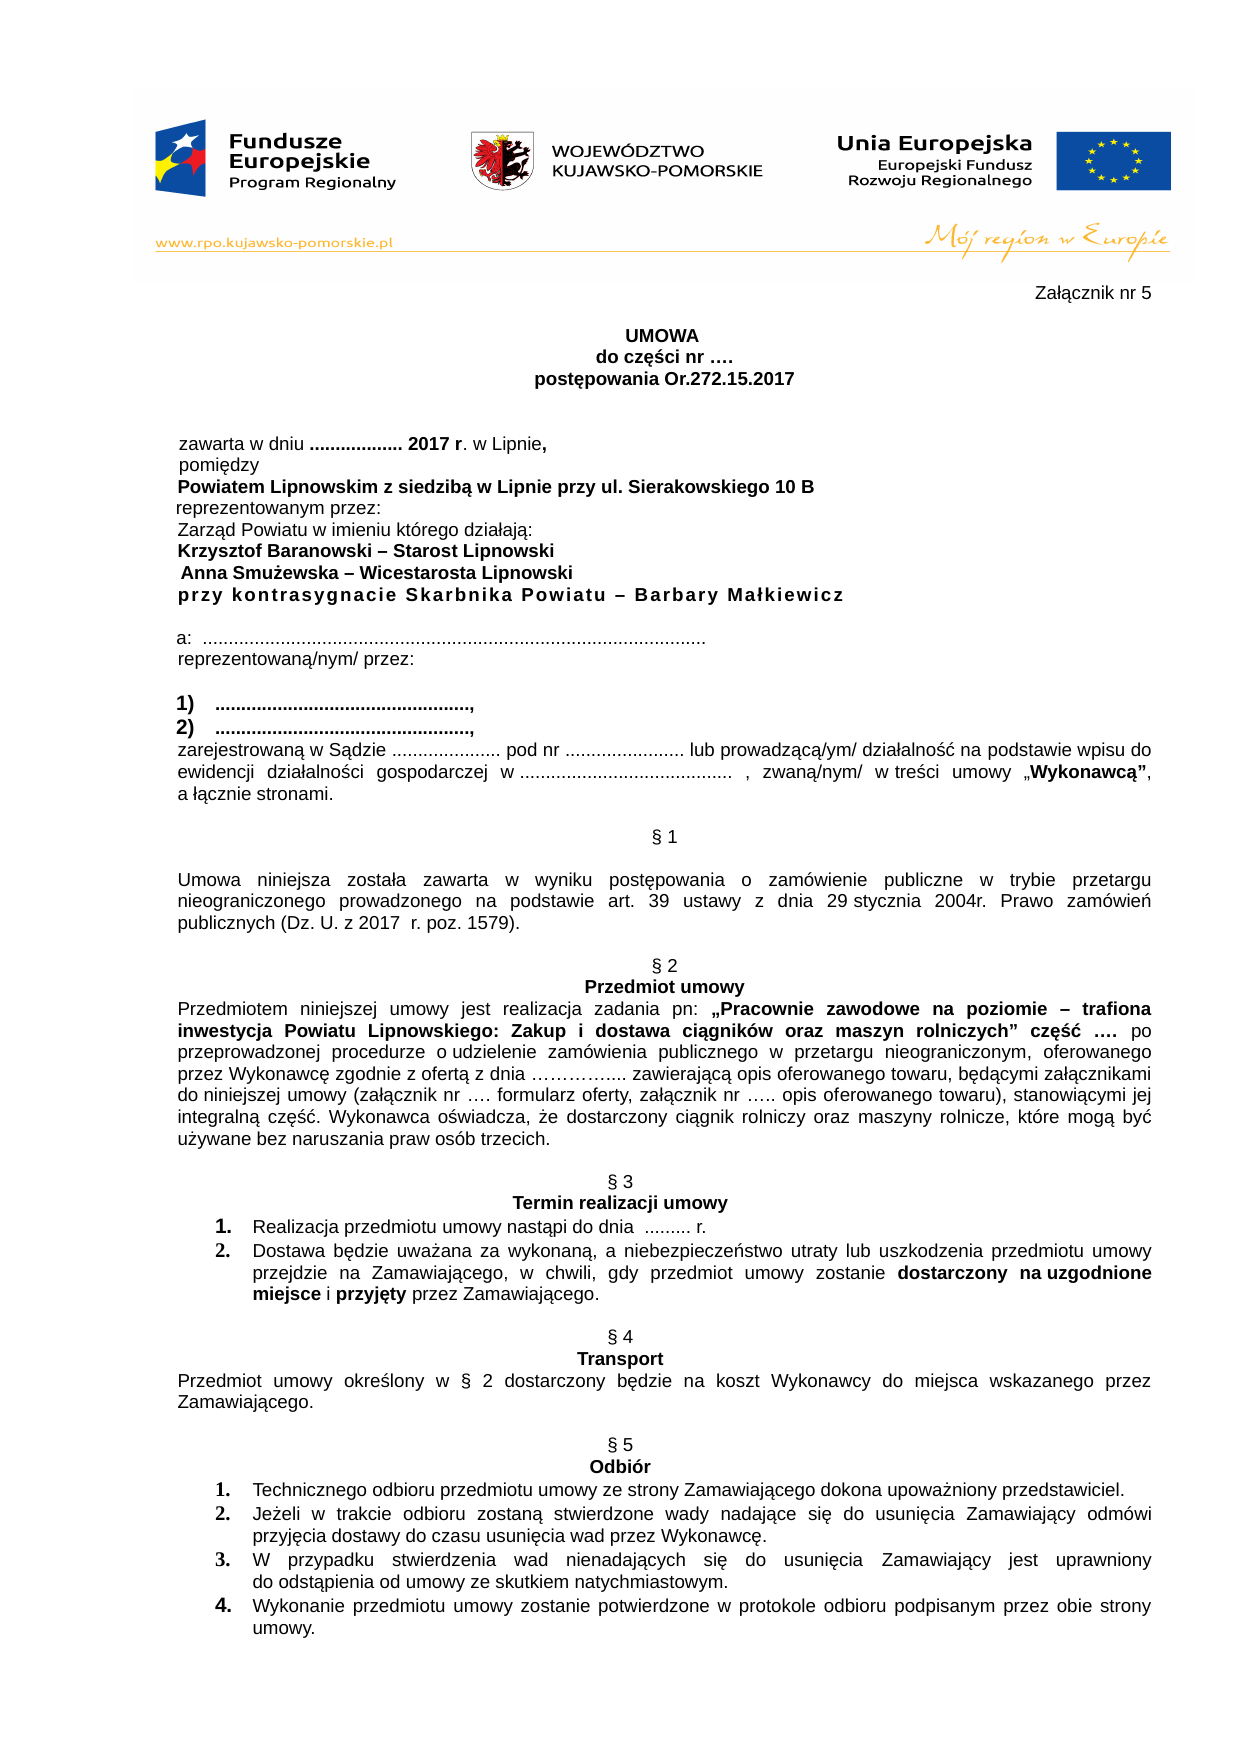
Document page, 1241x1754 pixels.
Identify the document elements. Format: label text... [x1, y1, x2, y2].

text reprezentowanym przez: [124, 497, 1152, 519]
text § 2 [177, 955, 1152, 976]
list ................................................., [148, 691, 1152, 715]
text Umowa niniejsza została zawarta w wyniku postępowania o zamówienie publiczne w trybie przetargu nieograniczonego prowadzonego na podstawie art. 39 ustawy z dnia 29 stycznia 2004r. Prawo zamówień publicznych (Dz. U. z 2017 r. poz. 1579). [177, 868, 1152, 933]
list Technicznego odbioru przedmiotu umowy ze strony Zamawiającego dokona upoważniony przedstawiciel. [215, 1477, 1152, 1501]
subtitle Termin realizacji umowy [88, 1192, 1152, 1213]
text Zarząd Powiatu w imieniu którego działają: [124, 519, 1152, 540]
text pomiędzy [179, 454, 1152, 476]
text przy kontrasygnacie Skarbnika Powiatu – Barbary Małkiewicz [88, 583, 1152, 605]
text § 5 [88, 1434, 1152, 1456]
list Jeżeli w trakcie odbioru zostaną stwierdzone wady nadające się do usunięcia Zamawiający odmówi przyjęcia dostawy do czasu usunięcia wad przez Wykonawcę. [215, 1501, 1152, 1547]
list W przypadku stwierdzenia wad nienadających się do usunięcia Zamawiający jest uprawniony do odstąpienia od umowy ze skutkiem natychmiastowym. [215, 1547, 1152, 1592]
subtitle Transport [88, 1348, 1152, 1369]
text reprezentowaną/nym/ przez: [88, 648, 1152, 670]
text UMOWA [177, 325, 1152, 346]
text Przedmiot umowy [177, 976, 1152, 998]
text do części nr …. [177, 346, 1152, 368]
subtitle Odbiór [88, 1456, 1152, 1477]
text § 1 [177, 825, 1152, 847]
text § 3 [88, 1170, 1152, 1192]
text Powiatem Lipnowskim z siedzibą w Lipnie przy ul. Sierakowskiego 10 B [177, 476, 1152, 497]
list Realizacja przedmiotu umowy nastąpi do dnia ......... r. [215, 1213, 1152, 1237]
text zawarta w dniu .................. 2017 r. w Lipnie, [179, 432, 1152, 454]
text Przedmiotem niniejszej umowy jest realizacja zadania pn: „Pracownie zawodowe na poziomie – trafiona inwestycja Powiatu Lipnowskiego: Zakup i dostawa ciągników oraz maszyn rolniczych” część …. po przeprowadzonej procedurze o udzielenie zamówienia publicznego w przetargu nieograniczonym, oferowanego przez Wykonawcę zgodnie z ofertą z dnia ………….... zawierającą opis oferowanego towaru, będącymi załącznikami do niniejszej umowy (załącznik nr …. formularz oferty, załącznik nr ….. opis oferowanego towaru), stanowiącymi jej integralną część. Wykonawca oświadcza, że dostarczony ciągnik rolniczy oraz maszyny rolnicze, które mogą być używane bez naruszania praw osób trzecich. [177, 998, 1152, 1149]
list Wykonanie przedmiotu umowy zostanie potwierdzone w protokole odbioru podpisanym przez obie strony umowy. [215, 1592, 1152, 1638]
text Krzysztof Baranowski – Starost Lipnowski [124, 540, 1152, 562]
text Przedmiot umowy określony w § 2 dostarczony będzie na koszt Wykonawcy do miejsca wskazanego przez Zamawiającego. [177, 1369, 1152, 1412]
text Załącznik nr 5 [177, 282, 1152, 303]
text § 4 [88, 1326, 1152, 1348]
text zarejestrowaną w Sądzie ..................... pod nr ....................... lub prowadzącą/ym/ działalność na podstawie wpisu do ewidencji działalności gospodarczej w ......................................... , zwaną/nym/ w treści umowy „Wykonawcą”, a łącznie stronami. [177, 739, 1152, 804]
text Anna Smużewska – Wicestarosta Lipnowski [124, 562, 1152, 583]
list Dostawa będzie uważana za wykonaną, a niebezpieczeństwo utraty lub uszkodzenia przedmiotu umowy przejdzie na Zamawiającego, w chwili, gdy przedmiot umowy zostanie dostarczony na uzgodnione miejsce i przyjęty przez Zamawiającego. [215, 1237, 1152, 1305]
text a: ................................................................................................. [171, 627, 1152, 648]
list ................................................., [148, 715, 1152, 739]
text postępowania Or.272.15.2017 [177, 368, 1152, 389]
